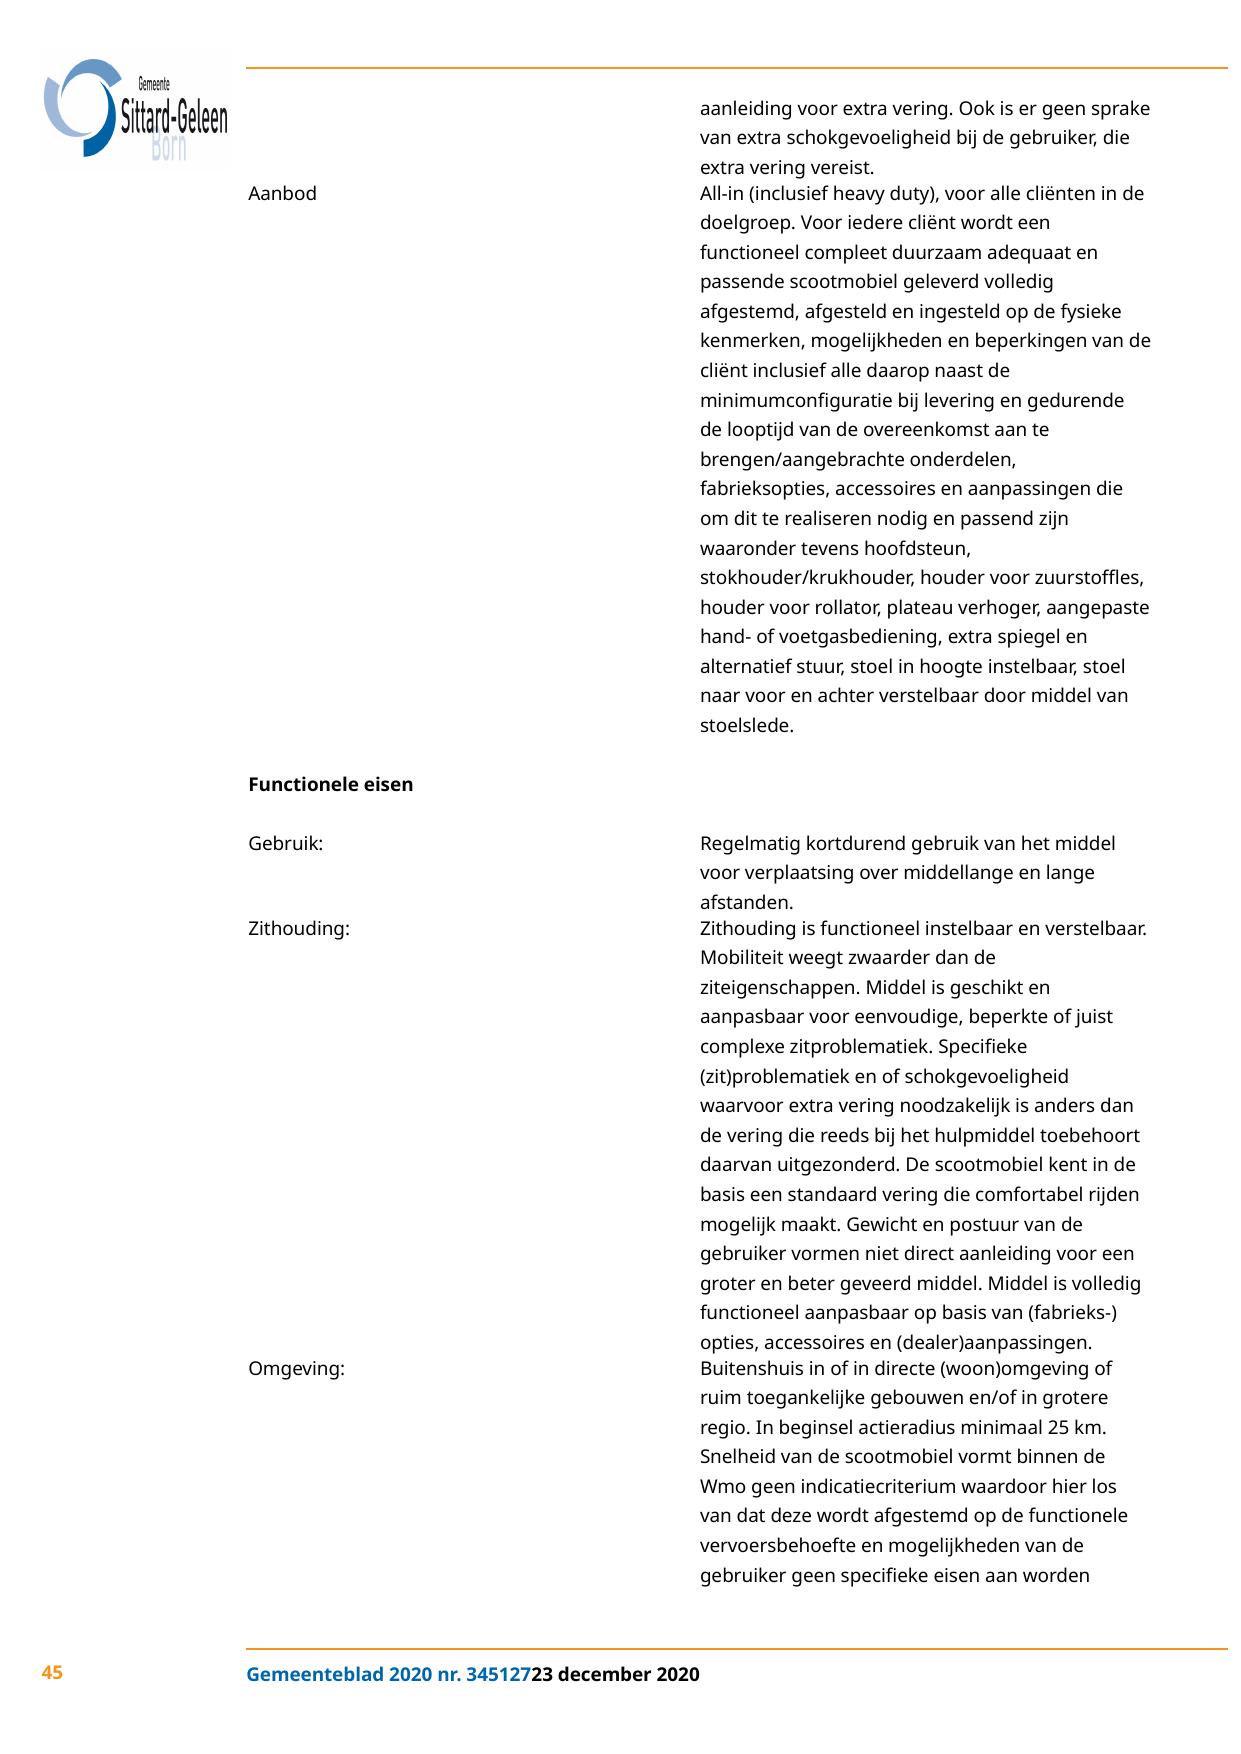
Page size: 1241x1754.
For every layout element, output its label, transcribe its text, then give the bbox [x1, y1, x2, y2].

picture [41, 47, 231, 172]
table_cell Zithouding is functioneel instelbaar en verstelbaar. Mobiliteit weegt zwaarder dan de ziteigenschappen. Middel is geschikt en aanpasbaar voor eenvoudige, beperkte of juist complexe zitproblematiek. Specifieke (zit)problematiek en of schokgevoeligheid waarvoor extra vering noodzakelijk is anders dan de vering die reeds bij het hulpmiddel toebehoort daarvan uitgezonderd. De scootmobiel kent in de basis een standaard vering die comfortabel rijden mogelijk maakt. Gewicht en postuur van de gebruiker vormen niet direct aanleiding voor een groter en beter geveerd middel. Middel is volledig functioneel aanpasbaar op basis van (fabrieks-) opties, accessoires en (dealer)aanpassingen. [700, 915, 1152, 1355]
table_cell [248, 95, 700, 180]
table_header Gebruik: [248, 830, 700, 915]
table_cell Omgeving: [248, 1355, 700, 1588]
table_cell All-in (inclusief heavy duty), voor alle cliënten in de doelgroep. Voor iedere cliënt wordt een functioneel compleet duurzaam adequaat en passende scootmobiel geleverd volledig afgestemd, afgesteld en ingesteld op de fysieke kenmerken, mogelijkheden en beperkingen van de cliënt inclusief alle daarop naast de minimumconfiguratie bij levering en gedurende de looptijd van de overeenkomst aan te brengen/aangebrachte onderdelen, fabrieksopties, accessoires en aanpassingen die om dit te realiseren nodig en passend zijn waaronder tevens hoofdsteun, stokhouder/krukhouder, houder voor zuurstoffles, houder voor rollator, plateau verhoger, aangepaste hand- of voetgasbediening, extra spiegel en alternatief stuur, stoel in hoogte instelbaar, stoel naar voor en achter verstelbaar door middel van stoelslede. [700, 180, 1152, 738]
table_cell Zithouding: [248, 915, 700, 1355]
table_cell Buitenshuis in of in directe (woon)omgeving of ruim toegankelijke gebouwen en/of in grotere regio. In beginsel actieradius minimaal 25 km. Snelheid van de scootmobiel vormt binnen de Wmo geen indicatiecriterium waardoor hier los van dat deze wordt afgestemd op de functionele vervoersbehoefte en mogelijkheden van de gebruiker geen specifieke eisen aan worden [700, 1355, 1152, 1588]
table_cell Aanbod [248, 180, 700, 738]
table_cell aanleiding voor extra vering. Ook is er geen sprake van extra schokgevoeligheid bij de gebruiker, die extra vering vereist. [700, 95, 1152, 180]
text Functionele eisen [248, 771, 1152, 796]
table_header Regelmatig kortdurend gebruik van het middel voor verplaatsing over middellange en lange afstanden. [700, 830, 1152, 915]
